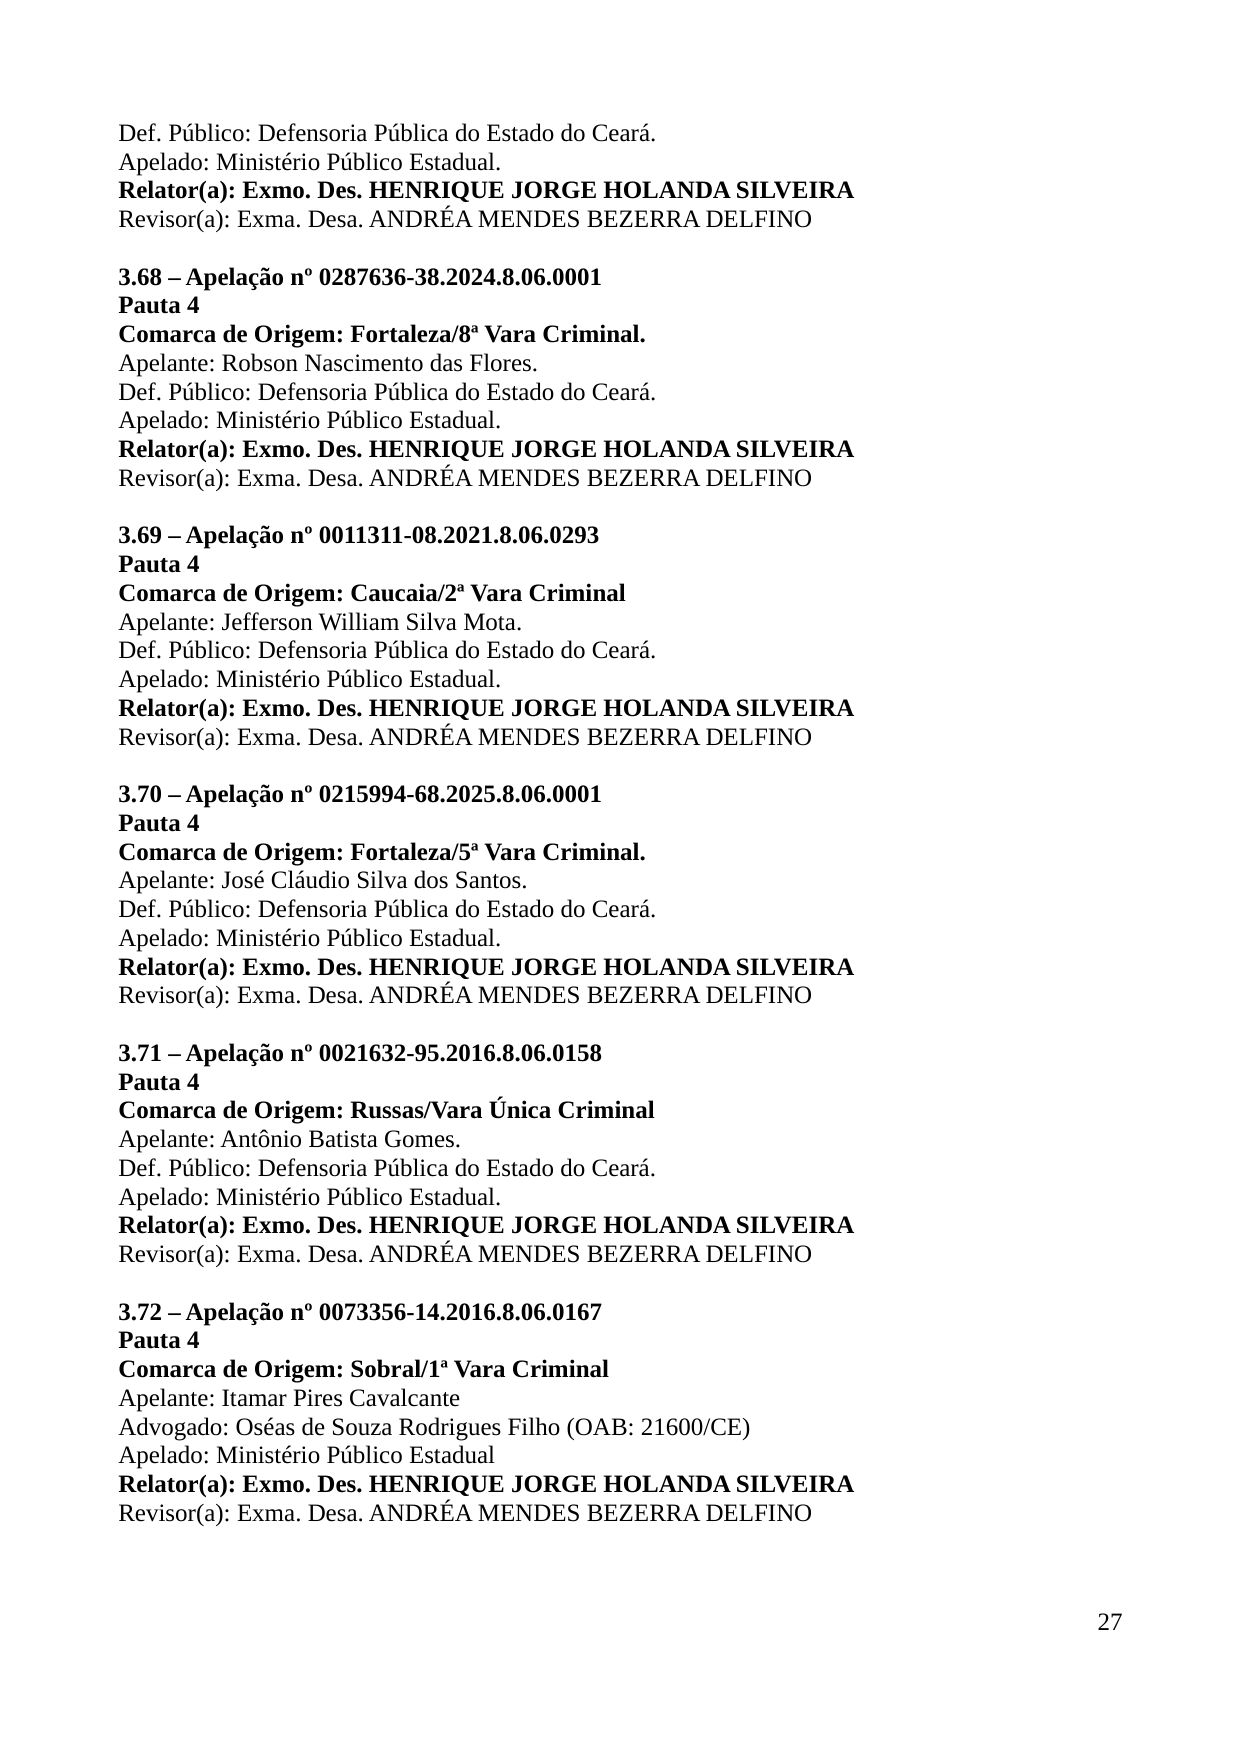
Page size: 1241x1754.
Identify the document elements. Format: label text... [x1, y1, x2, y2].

text Apelante: Antônio Batista Gomes. [118, 1124, 1122, 1153]
text Relator(a): Exmo. Des. HENRIQUE JORGE HOLANDA SILVEIRA [118, 693, 1122, 722]
text Pauta 4 [118, 1326, 1122, 1354]
text Relator(a): Exmo. Des. HENRIQUE JORGE HOLANDA SILVEIRA [118, 1469, 1122, 1498]
text Pauta 4 [118, 291, 1122, 319]
text Revisor(a): Exma. Desa. ANDRÉA MENDES BEZERRA DELFINO [118, 981, 1122, 1009]
text Relator(a): Exmo. Des. HENRIQUE JORGE HOLANDA SILVEIRA [118, 434, 1122, 463]
text 3.70 – Apelação nº 0215994-68.2025.8.06.0001 [118, 779, 1122, 808]
text 3.71 – Apelação nº 0021632-95.2016.8.06.0158 [118, 1038, 1122, 1067]
text Def. Público: Defensoria Pública do Estado do Ceará. [118, 636, 1122, 664]
text Relator(a): Exmo. Des. HENRIQUE JORGE HOLANDA SILVEIRA [118, 176, 1122, 204]
text Apelado: Ministério Público Estadual. [118, 664, 1122, 693]
text Apelante: Jefferson William Silva Mota. [118, 607, 1122, 636]
text Apelante: Robson Nascimento das Flores. [118, 348, 1122, 377]
text Comarca de Origem: Fortaleza/8ª Vara Criminal. [118, 319, 1122, 348]
text Comarca de Origem: Caucaia/2ª Vara Criminal [118, 578, 1122, 607]
text Revisor(a): Exma. Desa. ANDRÉA MENDES BEZERRA DELFINO [118, 463, 1122, 492]
text Apelado: Ministério Público Estadual. [118, 147, 1122, 176]
text Revisor(a): Exma. Desa. ANDRÉA MENDES BEZERRA DELFINO [118, 204, 1122, 233]
text Apelante: José Cláudio Silva dos Santos. [118, 866, 1122, 894]
text Def. Público: Defensoria Pública do Estado do Ceará. [118, 1153, 1122, 1182]
text Relator(a): Exmo. Des. HENRIQUE JORGE HOLANDA SILVEIRA [118, 1211, 1122, 1239]
text Apelante: Itamar Pires Cavalcante [118, 1383, 1122, 1412]
text Apelado: Ministério Público Estadual. [118, 923, 1122, 952]
text 3.72 – Apelação nº 0073356-14.2016.8.06.0167 [118, 1297, 1122, 1326]
text Apelado: Ministério Público Estadual. [118, 1182, 1122, 1211]
text Def. Público: Defensoria Pública do Estado do Ceará. [118, 118, 1122, 147]
text Advogado: Oséas de Souza Rodrigues Filho (OAB: 21600/CE) [118, 1412, 1122, 1441]
text Revisor(a): Exma. Desa. ANDRÉA MENDES BEZERRA DELFINO [118, 1498, 1122, 1527]
text Pauta 4 [118, 1067, 1122, 1096]
text Comarca de Origem: Fortaleza/5ª Vara Criminal. [118, 837, 1122, 866]
text Pauta 4 [118, 549, 1122, 578]
text Apelado: Ministério Público Estadual [118, 1441, 1122, 1469]
text 3.69 – Apelação nº 0011311-08.2021.8.06.0293 [118, 521, 1122, 549]
text 3.68 – Apelação nº 0287636-38.2024.8.06.0001 [118, 262, 1122, 291]
text Def. Público: Defensoria Pública do Estado do Ceará. [118, 894, 1122, 923]
text Apelado: Ministério Público Estadual. [118, 406, 1122, 434]
text Def. Público: Defensoria Pública do Estado do Ceará. [118, 377, 1122, 406]
text Revisor(a): Exma. Desa. ANDRÉA MENDES BEZERRA DELFINO [118, 1239, 1122, 1268]
text Revisor(a): Exma. Desa. ANDRÉA MENDES BEZERRA DELFINO [118, 722, 1122, 751]
text Comarca de Origem: Sobral/1ª Vara Criminal [118, 1354, 1122, 1383]
text Pauta 4 [118, 808, 1122, 837]
text Comarca de Origem: Russas/Vara Única Criminal [118, 1096, 1122, 1124]
text Relator(a): Exmo. Des. HENRIQUE JORGE HOLANDA SILVEIRA [118, 952, 1122, 981]
